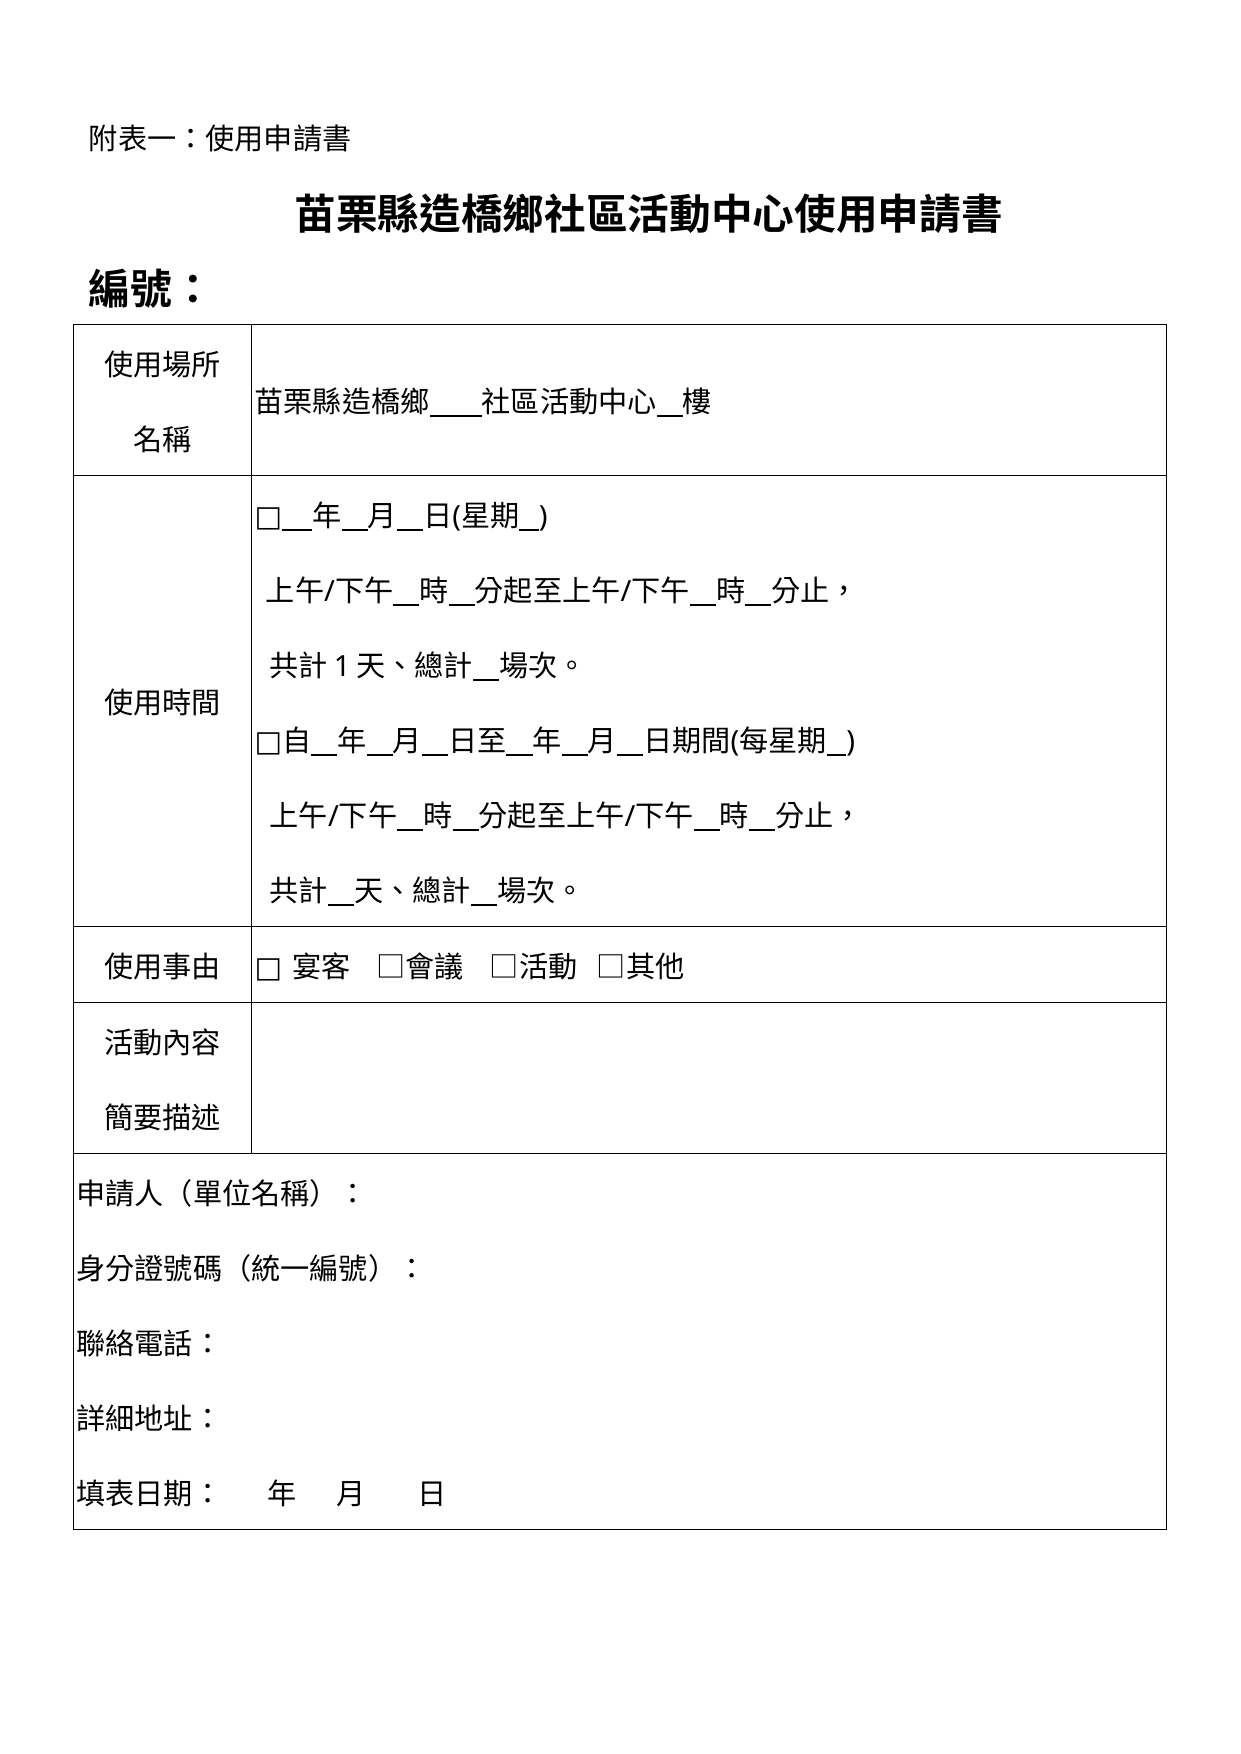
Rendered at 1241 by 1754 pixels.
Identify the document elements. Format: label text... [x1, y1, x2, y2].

table_header 苗栗縣造橋鄉 社區活動中心 樓 [252, 325, 1166, 475]
table_header 使用場所 名稱 [74, 325, 251, 475]
table_cell □ 年 月 日(星期 ) 上午/下午 時 分起至上午/下午 時 分止， 共計1天、總計 場次。 □自 年 月 日至 年 月 日期間(每星期 ) 上午/下午 時 分起至上午/下午 時 分止， 共計 天、總計 場次。 [252, 476, 1166, 926]
table_cell 活動內容 簡要描述 [74, 1003, 251, 1153]
text 附表一：使用申請書 [89, 99, 1152, 174]
table_cell 申請人（單位名稱）： 身分證號碼（統一編號）： 聯絡電話： 詳細地址： 填表日期： 年 月 日 [74, 1154, 1166, 1529]
table_cell 宴客 □會議 □活動 □其他 [252, 927, 1166, 1002]
table_cell 使用時間 [74, 476, 251, 926]
text 編號： [89, 249, 1152, 324]
table_cell 使用事由 [74, 927, 251, 1002]
text 苗栗縣造橋鄉社區活動中心使用申請書 [89, 174, 1152, 249]
table_cell [252, 1003, 1166, 1153]
